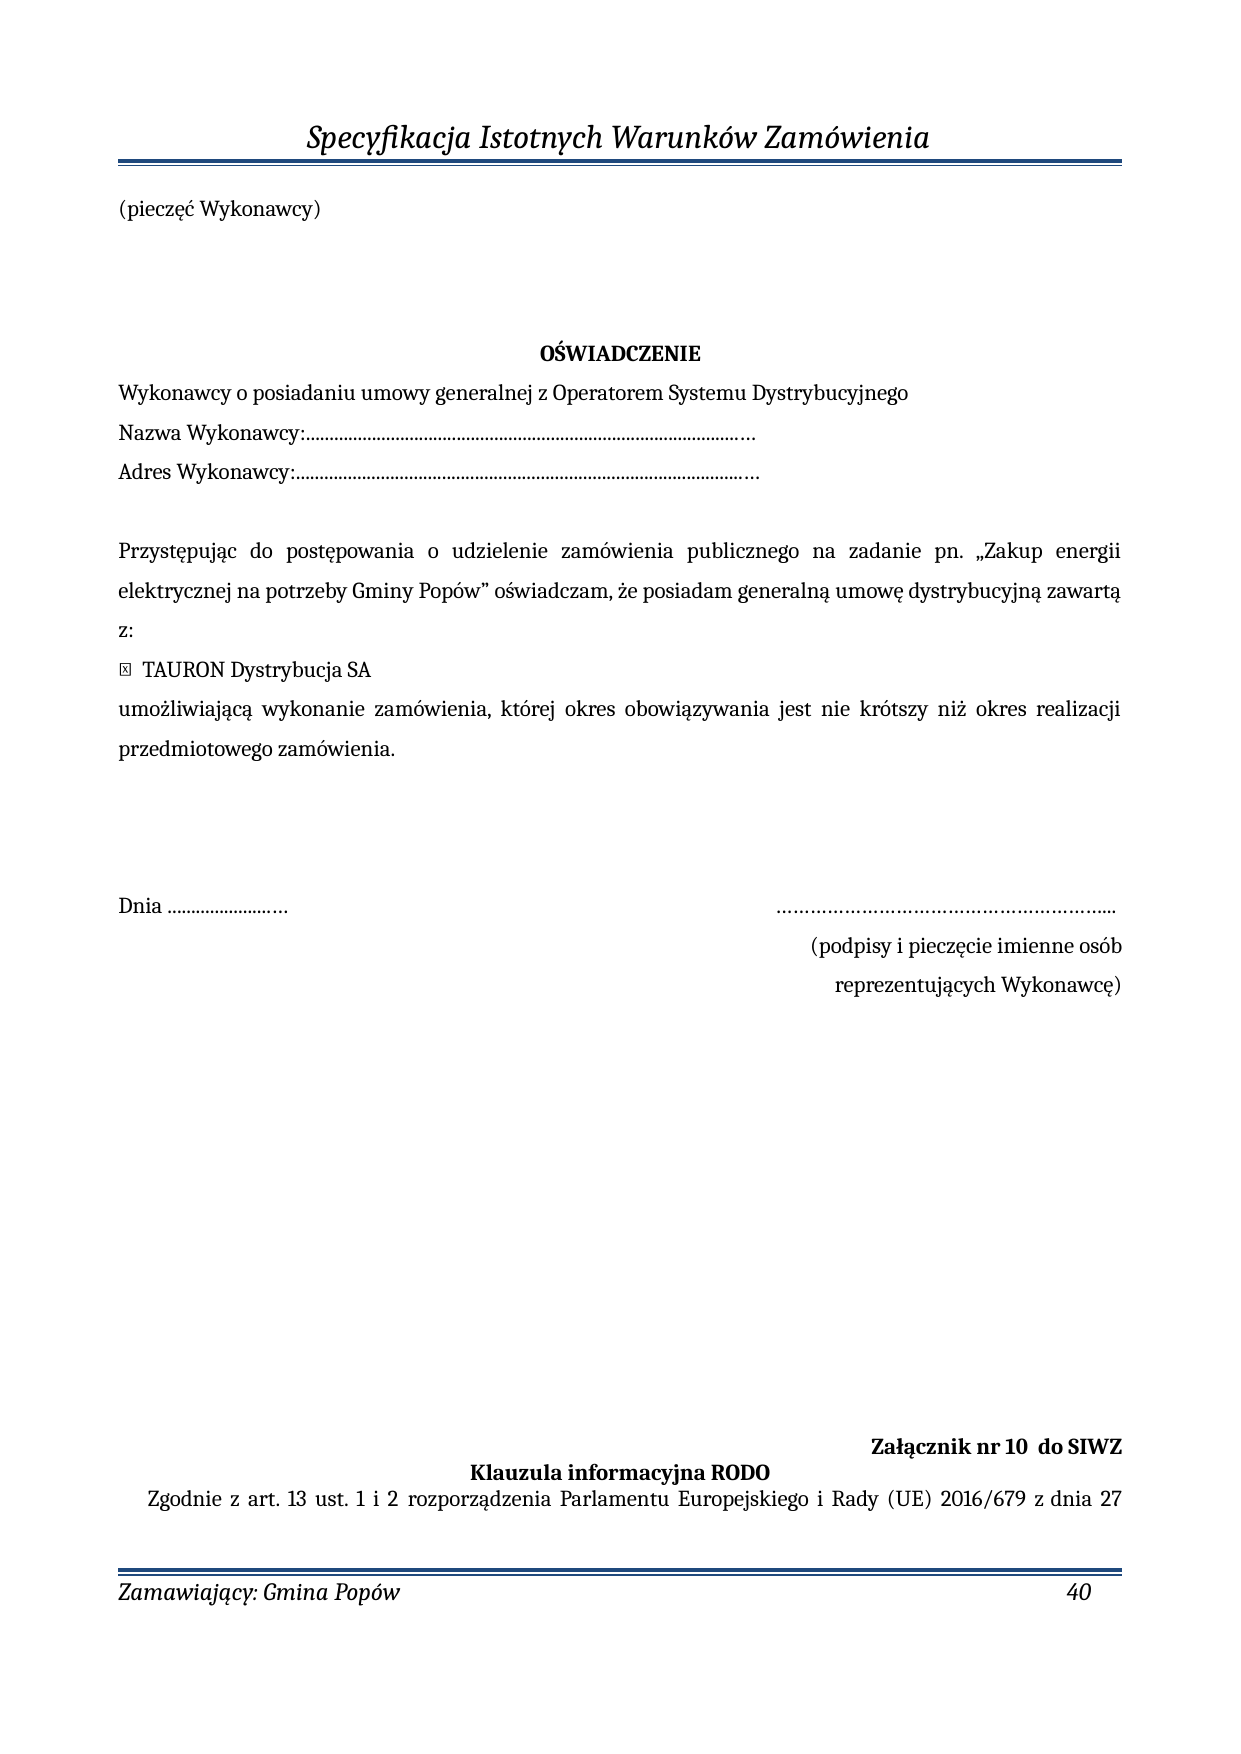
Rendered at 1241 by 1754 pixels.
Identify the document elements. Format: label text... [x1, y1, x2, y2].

text Przystępując do postępowania o udzielenie zamówienia publicznego na zadanie pn. „Zakup energii elektrycznej na potrzeby Gminy Popów” oświadczam, że posiadam generalną umowę dystrybucyjną zawartą z: [118, 538, 1122, 643]
text OŚWIADCZENIE [118, 341, 1122, 367]
text umożliwiającą wykonanie zamówienia, której okres obowiązywania jest nie krótszy niż okres realizacji przedmiotowego zamówienia. [118, 696, 1122, 762]
text Zgodnie z art. 13 ust. 1 i 2 rozporządzenia Parlamentu Europejskiego i Rady (UE) 2016/679 z dnia 27 [118, 1486, 1122, 1512]
text  TAURON Dystrybucja SA [118, 656, 1122, 683]
text (pieczęć Wykonawcy) [118, 196, 1122, 222]
text Klauzula informacyjna RODO [118, 1460, 1122, 1486]
text Dnia ......................… …………………………………………………... [118, 893, 1122, 920]
text Wykonawcy o posiadaniu umowy generalnej z Operatorem Systemu Dystrybucyjnego [118, 380, 1122, 406]
text Nazwa Wykonawcy:............................................................................................… Adres Wykonawcy:...............................................................................................… [118, 419, 1122, 485]
text Załącznik nr 10 do SIWZ [118, 1433, 1122, 1460]
text (podpisy i pieczęcie imienne osób reprezentujących Wykonawcę) [118, 933, 1122, 999]
